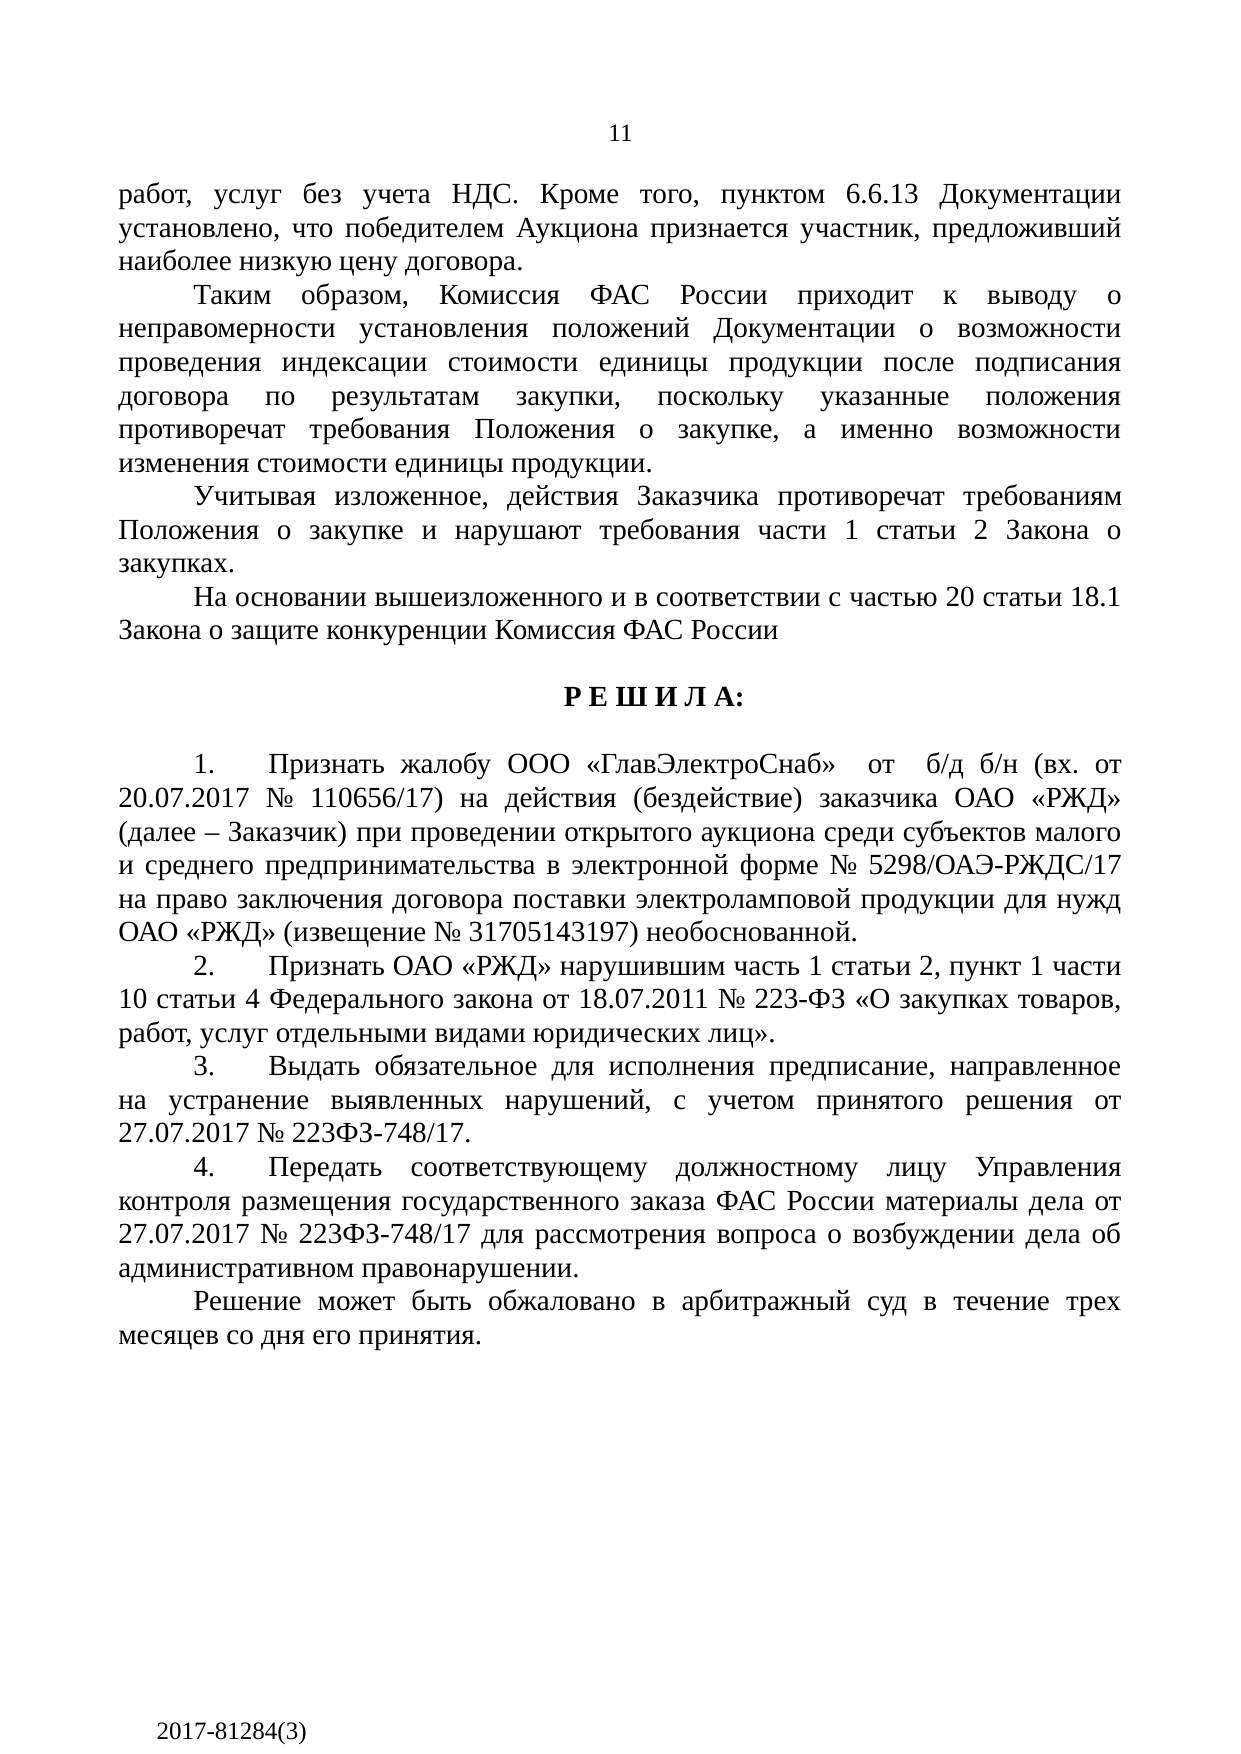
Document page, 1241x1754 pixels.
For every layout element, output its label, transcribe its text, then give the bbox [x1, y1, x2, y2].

list Передать соответствующему должностному лицу Управления контроля размещения государственного заказа ФАС России материалы дела от 27.07.2017 № 223ФЗ-748/17 для рассмотрения вопроса о возбуждении дела об административном правонарушении. [118, 1149, 1122, 1283]
list Признать жалобу ООО «ГлавЭлектроСнаб» от б/д б/н (вх. от 20.07.2017 № 110656/17) на действия (бездействие) заказчика ОАО «РЖД» (далее – Заказчик) при проведении открытого аукциона среди субъектов малого и среднего предпринимательства в электронной форме № 5298/ОАЭ-РЖДС/17 на право заключения договора поставки электроламповой продукции для нужд ОАО «РЖД» (извещение № 31705143197) необоснованной. [118, 747, 1122, 948]
text Учитывая изложенное, действия Заказчика противоречат требованиям Положения о закупке и нарушают требования части 1 статьи 2 Закона о закупках. [118, 478, 1122, 579]
list Признать ОАО «РЖД» нарушившим часть 1 статьи 2, пункт 1 части 10 статьи 4 Федерального закона от 18.07.2011 № 223-ФЗ «О закупках товаров, работ, услуг отдельными видами юридических лиц». [118, 948, 1122, 1048]
text работ, услуг без учета НДС. Кроме того, пунктом 6.6.13 Документации установлено, что победителем Аукциона признается участник, предложивший наиболее низкую цену договора. [118, 176, 1122, 277]
text На основании вышеизложенного и в соответствии с частью 20 статьи 18.1 Закона о защите конкуренции Комиссия ФАС России [118, 579, 1122, 646]
text Решение может быть обжаловано в арбитражный суд в течение трех месяцев со дня его принятия. [118, 1283, 1122, 1350]
text Таким образом, Комиссия ФАС России приходит к выводу о неправомерности установления положений Документации о возможности проведения индексации стоимости единицы продукции после подписания договора по результатам закупки, поскольку указанные положения противоречат требования Положения о закупке, а именно возможности изменения стоимости единицы продукции. [118, 277, 1122, 478]
text Р Е Ш И Л А: [118, 679, 1122, 713]
list Выдать обязательное для исполнения предписание, направленное на устранение выявленных нарушений, с учетом принятого решения от 27.07.2017 № 223ФЗ-748/17. [118, 1048, 1122, 1149]
